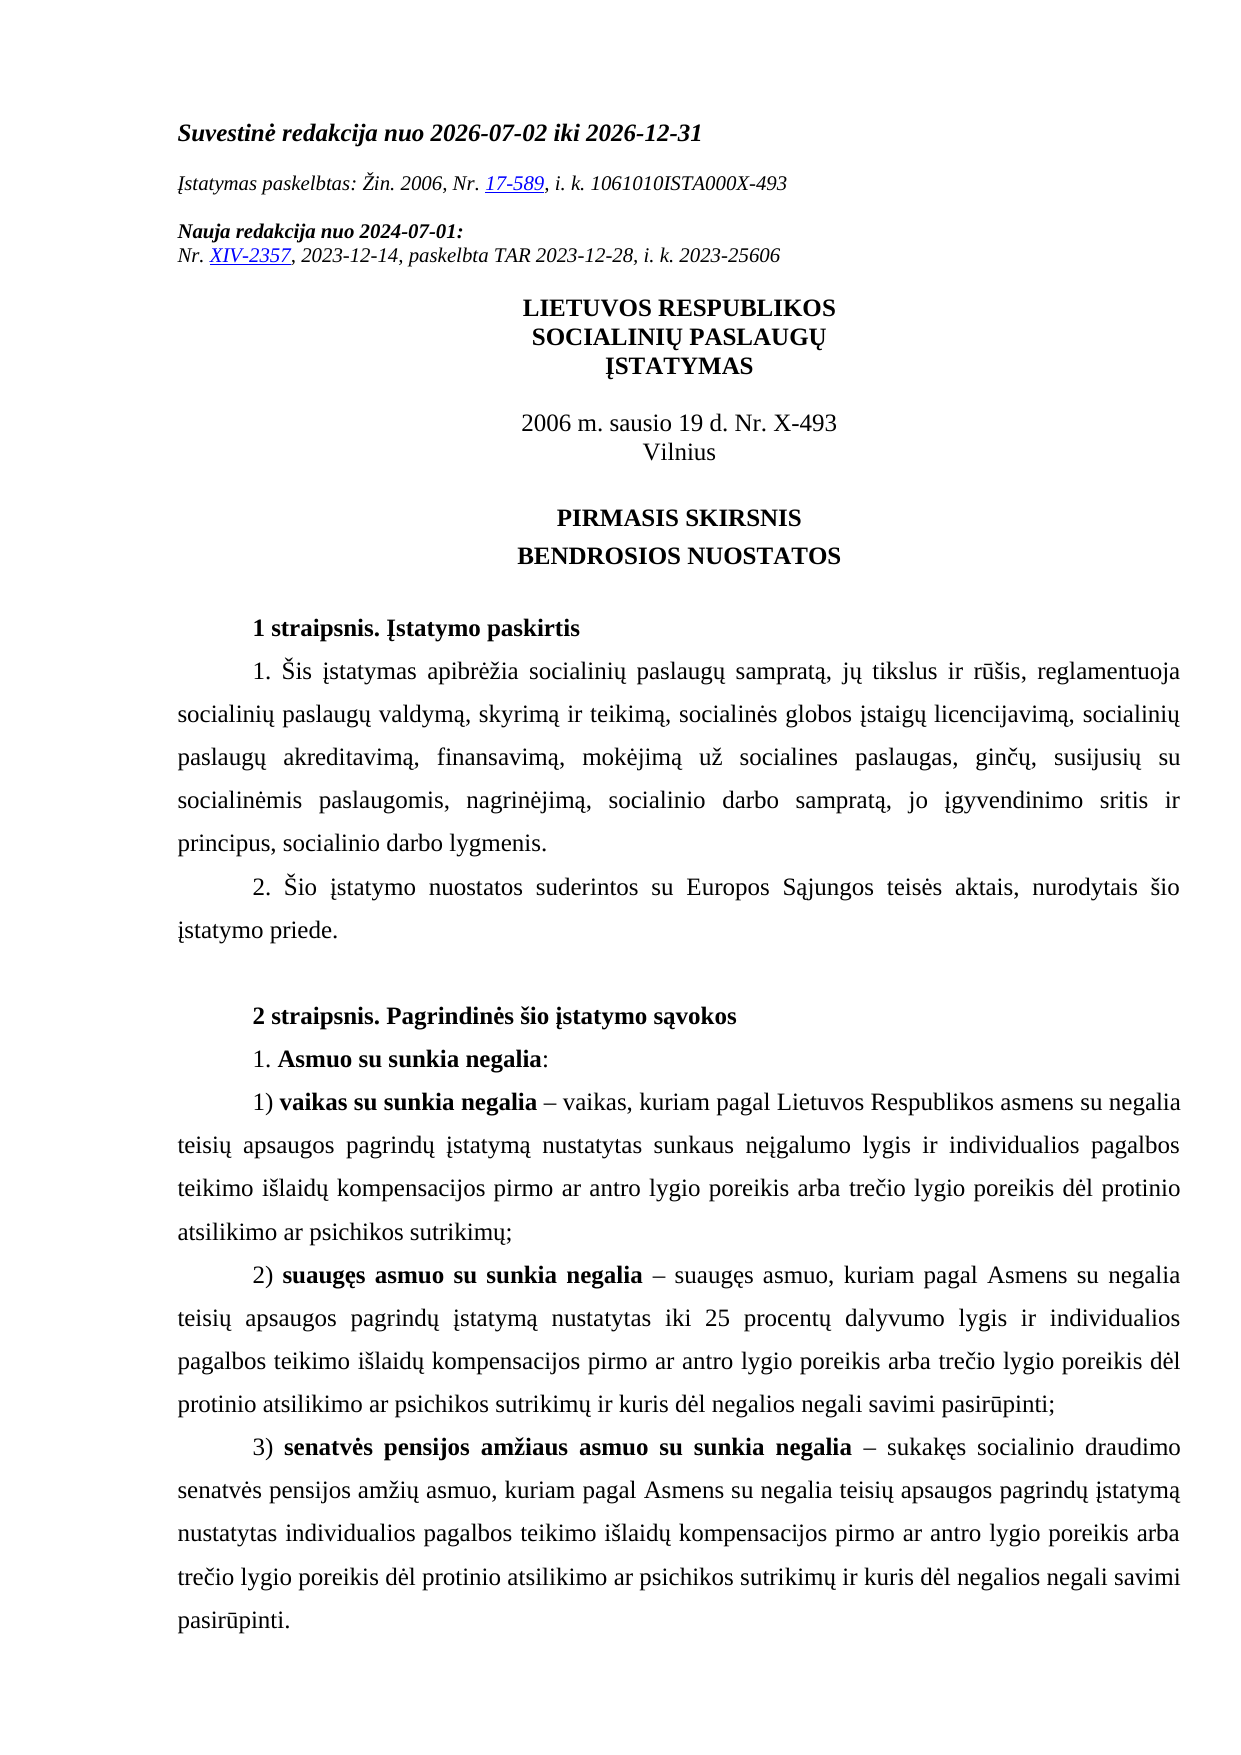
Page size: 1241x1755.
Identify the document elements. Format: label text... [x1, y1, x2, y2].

text PIRMASIS SKIRSNIS [177, 495, 1181, 532]
text socialinių paslaugų [177, 322, 1181, 351]
text Nr. XIV-2357, 2023-12-14, paskelbta TAR 2023-12-28, i. k. 2023-25606 [177, 243, 1181, 267]
text 3) senatvės pensijos amžiaus asmuo su sunkia negalia – sukakęs socialinio draudimo senatvės pensijos amžių asmuo, kuriam pagal Asmens su negalia teisių apsaugos pagrindų įstatymą nustatytas individualios pagalbos teikimo išlaidų kompensacijos pirmo ar antro lygio poreikis arba trečio lygio poreikis dėl protinio atsilikimo ar psichikos sutrikimų ir kuris dėl negalios negali savimi pasirūpinti. [177, 1432, 1181, 1633]
text Nauja redakcija nuo 2024-07-01: [177, 219, 1181, 243]
text BENDROSIOS NUOSTATOS [177, 532, 1181, 570]
text 1 straipsnis. Įstatymo paskirtis [177, 613, 1181, 642]
text 1. Šis įstatymas apibrėžia socialinių paslaugų sampratą, jų tikslus ir rūšis, reglamentuoja socialinių paslaugų valdymą, skyrimą ir teikimą, socialinės globos įstaigų licencijavimą, socialinių paslaugų akreditavimą, finansavimą, mokėjimą už socialines paslaugas, ginčų, susijusių su socialinėmis paslaugomis, nagrinėjimą, socialinio darbo sampratą, jo įgyvendinimo sritis ir principus, socialinio darbo lygmenis. [177, 656, 1181, 857]
text Suvestinė redakcija nuo 2026-07-02 iki 2026-12-31 [177, 118, 1181, 147]
text 2 straipsnis. Pagrindinės šio įstatymo sąvokos [177, 1001, 1181, 1030]
text 2006 m. sausio 19 d. Nr. X-493 [177, 408, 1181, 437]
text ĮSTATYMAS [177, 351, 1181, 380]
text Vilnius [177, 437, 1181, 466]
text 1) vaikas su sunkia negalia – vaikas, kuriam pagal Lietuvos Respublikos asmens su negalia teisių apsaugos pagrindų įstatymą nustatytas sunkaus neįgalumo lygis ir individualios pagalbos teikimo išlaidų kompensacijos pirmo ar antro lygio poreikis arba trečio lygio poreikis dėl protinio atsilikimo ar psichikos sutrikimų; [177, 1087, 1181, 1245]
text Įstatymas paskelbtas: Žin. 2006, Nr. 17-589, i. k. 1061010ISTA000X-493 [177, 171, 1181, 195]
text LIETUVOS RESPUBLIKOS [177, 293, 1181, 322]
text 2. Šio įstatymo nuostatos suderintos su Europos Sąjungos teisės aktais, nurodytais šio įstatymo priede. [177, 872, 1181, 943]
text 1. Asmuo su sunkia negalia: [177, 1044, 1181, 1073]
text 2) suaugęs asmuo su sunkia negalia – suaugęs asmuo, kuriam pagal Asmens su negalia teisių apsaugos pagrindų įstatymą nustatytas iki 25 procentų dalyvumo lygis ir individualios pagalbos teikimo išlaidų kompensacijos pirmo ar antro lygio poreikis arba trečio lygio poreikis dėl protinio atsilikimo ar psichikos sutrikimų ir kuris dėl negalios negali savimi pasirūpinti; [177, 1260, 1181, 1418]
